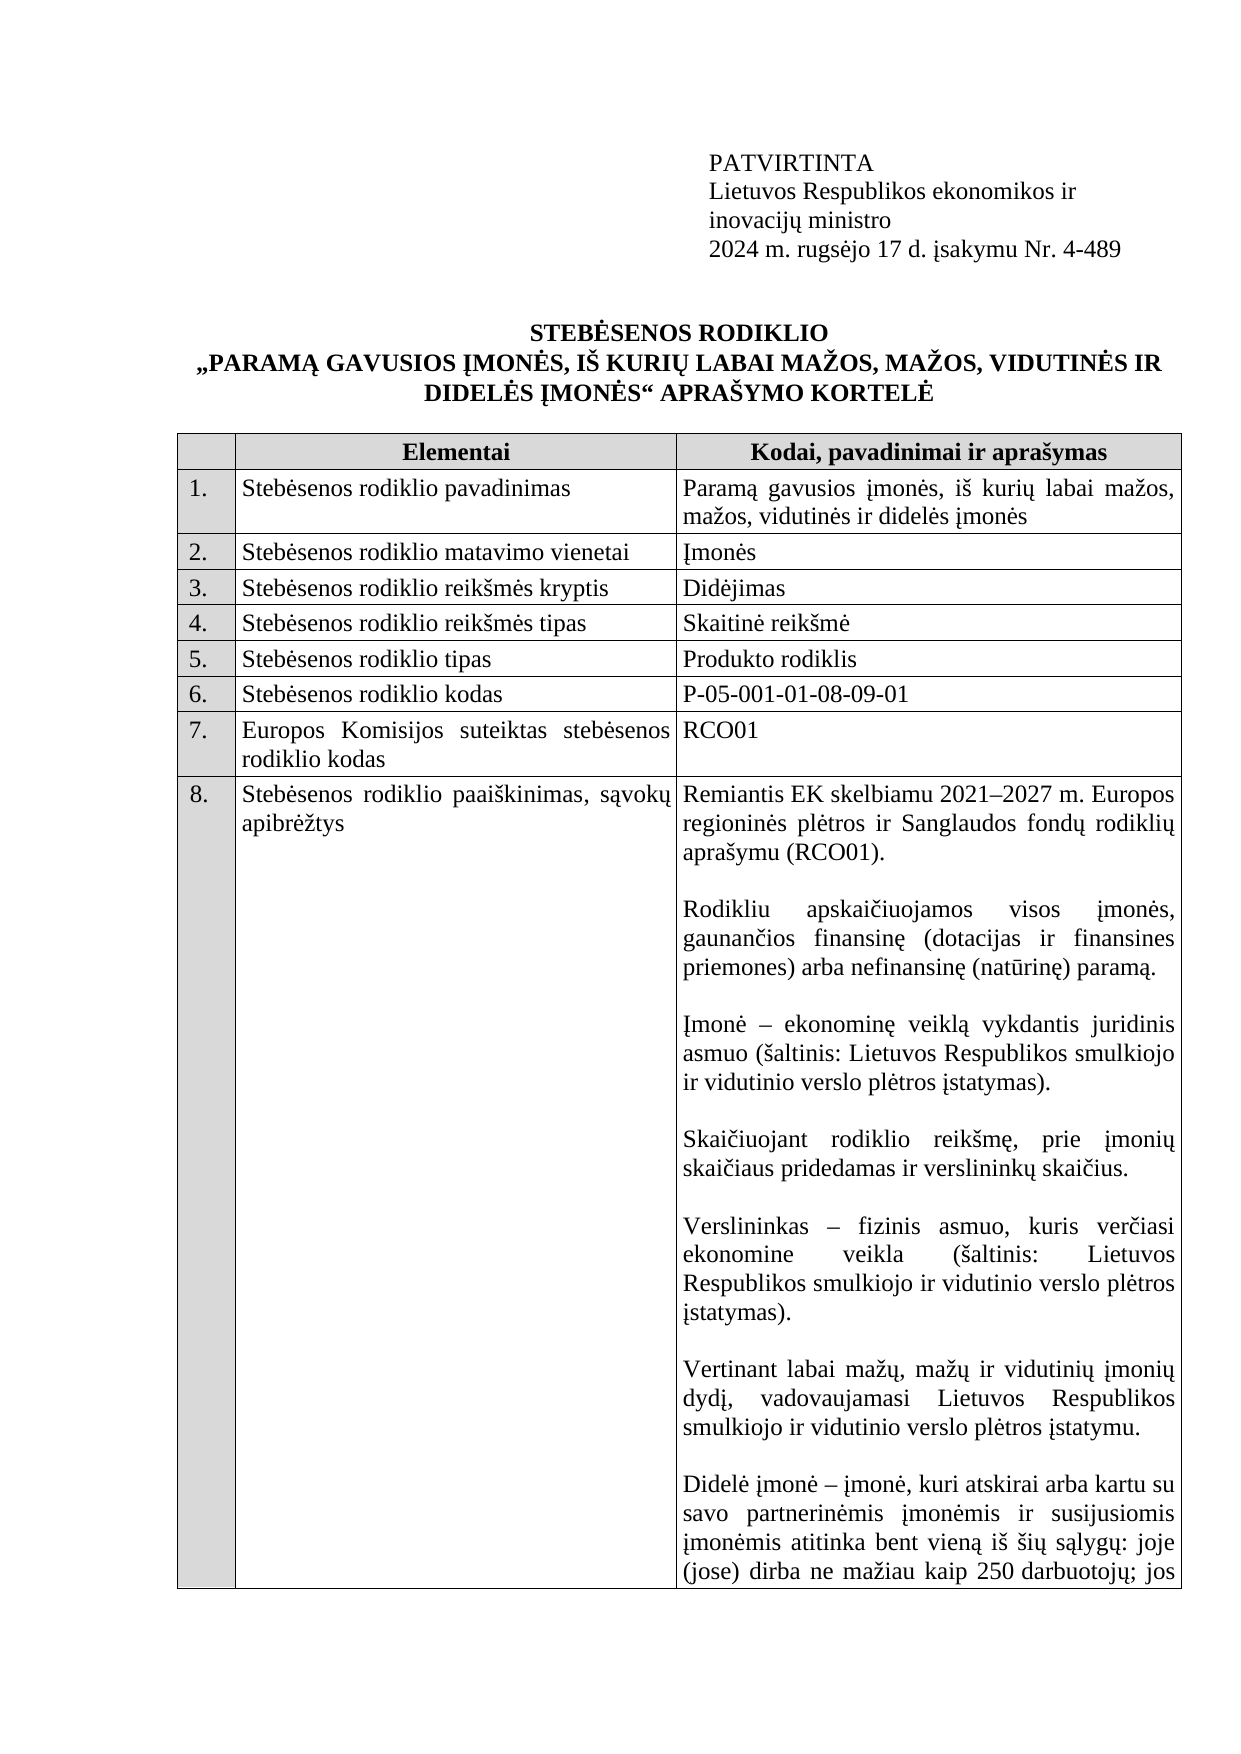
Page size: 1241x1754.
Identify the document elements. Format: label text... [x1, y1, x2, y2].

table_cell 8. [178, 777, 235, 1587]
table_cell 6. [178, 677, 235, 711]
table_cell Stebėsenos rodiklio pavadinimas [236, 470, 676, 533]
table_cell 2. [178, 534, 235, 569]
text Lietuvos Respublikos ekonomikos ir [709, 176, 1181, 205]
table_cell Stebėsenos rodiklio matavimo vienetai [236, 534, 676, 569]
table_cell 4. [178, 605, 235, 640]
text PATVIRTINTA [709, 148, 1181, 176]
table_cell Didėjimas [677, 570, 1181, 604]
text 2024 m. rugsėjo 17 d. įsakymu Nr. 4-489 [709, 234, 1181, 263]
text inovacijų ministro [709, 205, 1181, 234]
table_header Elementai [236, 434, 676, 469]
table_cell Skaitinė reikšmė [677, 605, 1181, 640]
table_cell 7. [178, 712, 235, 776]
table_cell Produkto rodiklis [677, 641, 1181, 676]
table_cell 1. [178, 470, 235, 533]
table_header [178, 434, 235, 469]
table_cell 5. [178, 641, 235, 676]
table_cell Remiantis EK skelbiamu 2021–2027 m. Europos regioninės plėtros ir Sanglaudos fondų rodiklių aprašymu (RCO01). Rodikliu apskaičiuojamos visos įmonės, gaunančios finansinę (dotacijas ir finansines priemones) arba nefinansinę (natūrinę) paramą. Įmonė – ekonominę veiklą vykdantis juridinis asmuo (šaltinis: Lietuvos Respublikos smulkiojo ir vidutinio verslo plėtros įstatymas). Skaičiuojant rodiklio reikšmę, prie įmonių skaičiaus pridedamas ir verslininkų skaičius. Verslininkas – fizinis asmuo, kuris verčiasi ekonomine veikla (šaltinis: Lietuvos Respublikos smulkiojo ir vidutinio verslo plėtros įstatymas). Vertinant labai mažų, mažų ir vidutinių įmonių dydį, vadovaujamasi Lietuvos Respublikos smulkiojo ir vidutinio verslo plėtros įstatymu. Didelė įmonė – įmonė, kuri atskirai arba kartu su savo partnerinėmis įmonėmis ir susijusiomis įmonėmis atitinka bent vieną iš šių sąlygų: joje (jose) dirba ne mažiau kaip 250 darbuotojų; jos [677, 777, 1181, 1587]
table_cell Paramą gavusios įmonės, iš kurių labai mažos, mažos, vidutinės ir didelės įmonės [677, 470, 1181, 533]
table_cell Europos Komisijos suteiktas stebėsenos rodiklio kodas [236, 712, 676, 776]
subtitle „Paramą gavusios įmonės, iš kurių labai mažos, mažos, vidutinės ir didelės ĮMONĖS“ aprašymo kortelė [177, 348, 1181, 407]
table_cell Stebėsenos rodiklio kodas [236, 677, 676, 711]
table_cell Stebėsenos rodiklio reikšmės kryptis [236, 570, 676, 604]
table_cell Stebėsenos rodiklio tipas [236, 641, 676, 676]
table_header Kodai, pavadinimai ir aprašymas [677, 434, 1181, 469]
table_cell 3. [178, 570, 235, 604]
table_cell P-05-001-01-08-09-01 [677, 677, 1181, 711]
subtitle Stebėsenos rodiklio [177, 318, 1181, 346]
table_cell Įmonės [677, 534, 1181, 569]
table_cell RCO01 [677, 712, 1181, 776]
table_cell Stebėsenos rodiklio reikšmės tipas [236, 605, 676, 640]
table_cell Stebėsenos rodiklio paaiškinimas, sąvokų apibrėžtys [236, 777, 676, 1587]
